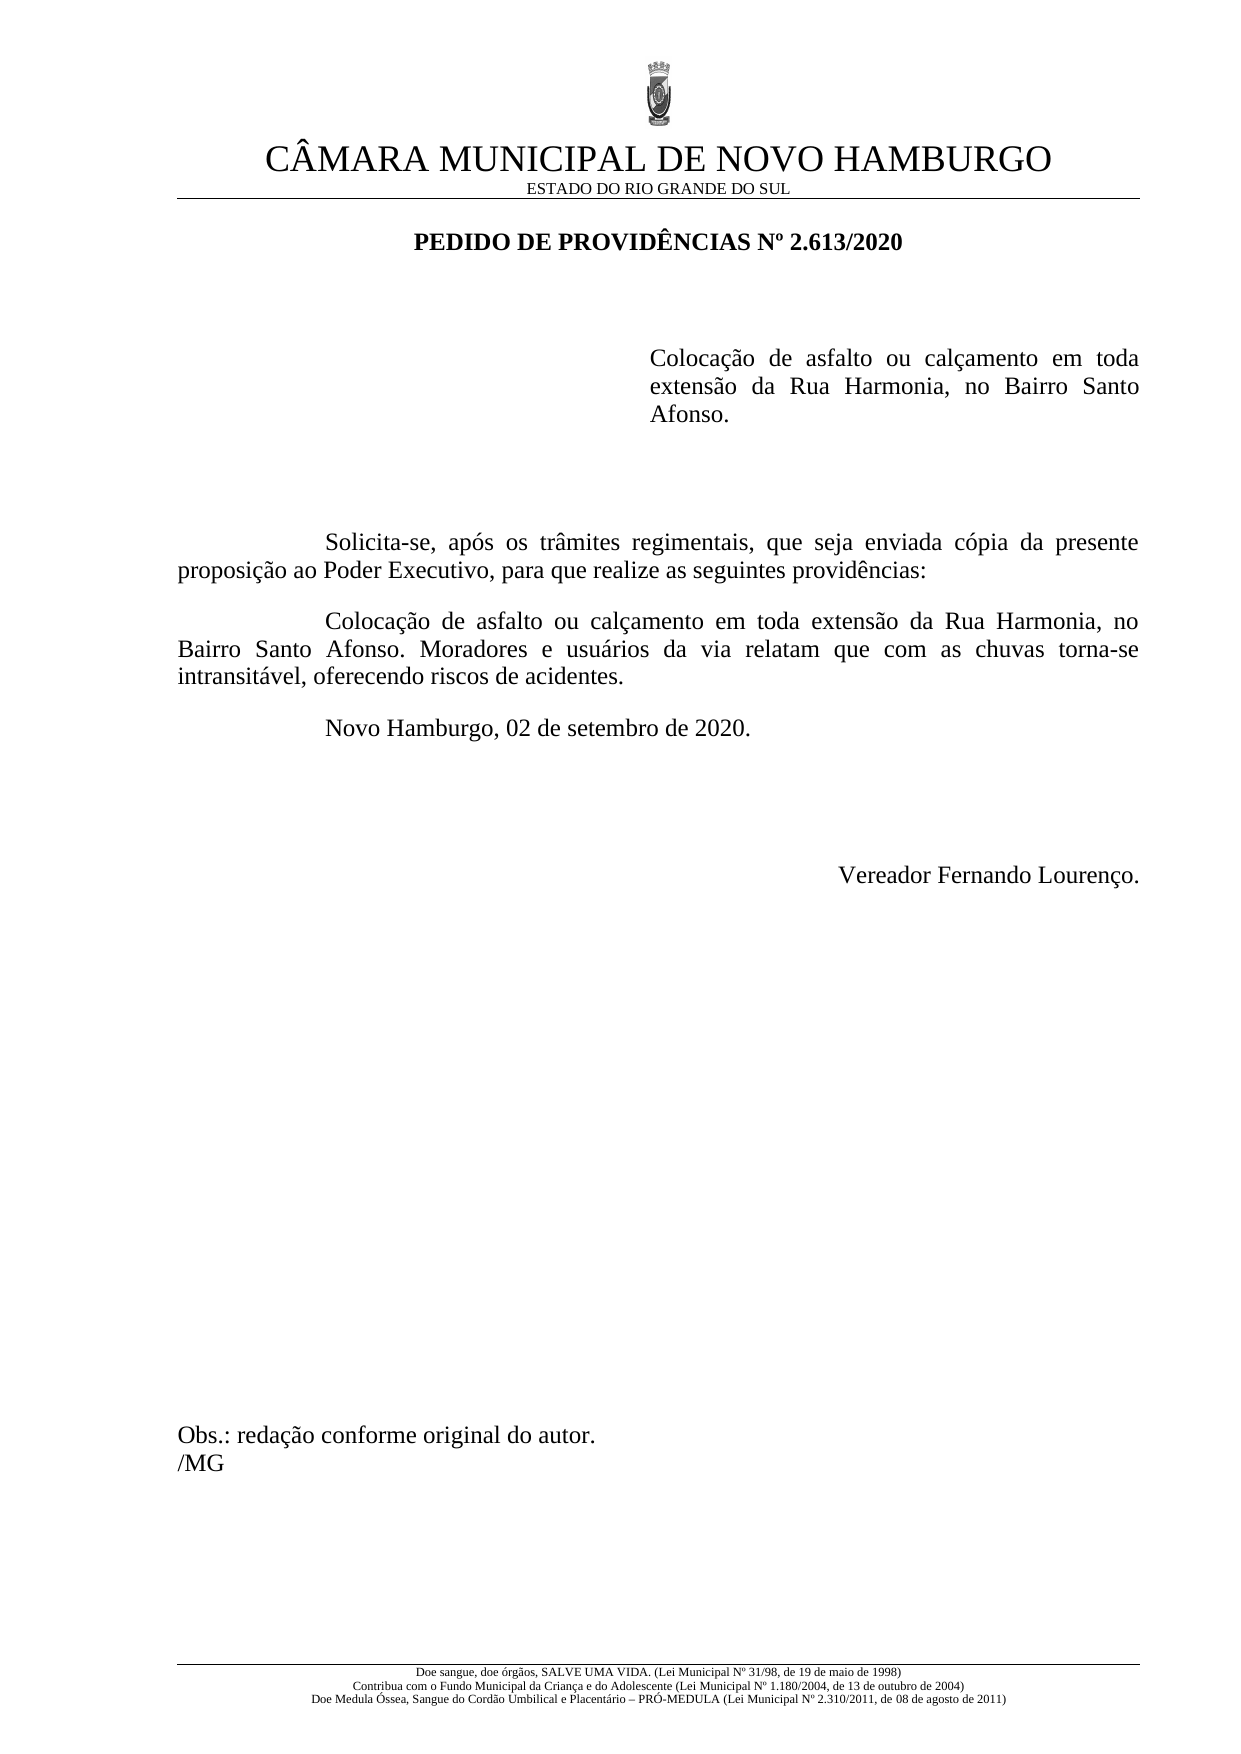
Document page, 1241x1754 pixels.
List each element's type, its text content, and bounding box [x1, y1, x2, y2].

text Colocação de asfalto ou calçamento em toda extensão da Rua Harmonia, no Bairro Santo Afonso. Moradores e usuários da via relatam que com as chuvas torna-se intransitável, oferecendo riscos de acidentes. [177, 607, 1140, 690]
text Novo Hamburgo, 02 de setembro de 2020. [177, 714, 1140, 741]
text PEDIDO DE PROVIDÊNCIAS Nº 2.613/2020 [177, 228, 1140, 256]
text /MG [177, 1449, 1140, 1477]
text Vereador Fernando Lourenço. [177, 861, 1140, 889]
text Obs.: redação conforme original do autor. [177, 1421, 1140, 1449]
text Colocação de asfalto ou calçamento em toda extensão da Rua Harmonia, no Bairro Santo Afonso. [649, 344, 1140, 428]
text Solicita-se, após os trâmites regimentais, que seja enviada cópia da presente proposição ao Poder Executivo, para que realize as seguintes providências: [177, 528, 1140, 583]
